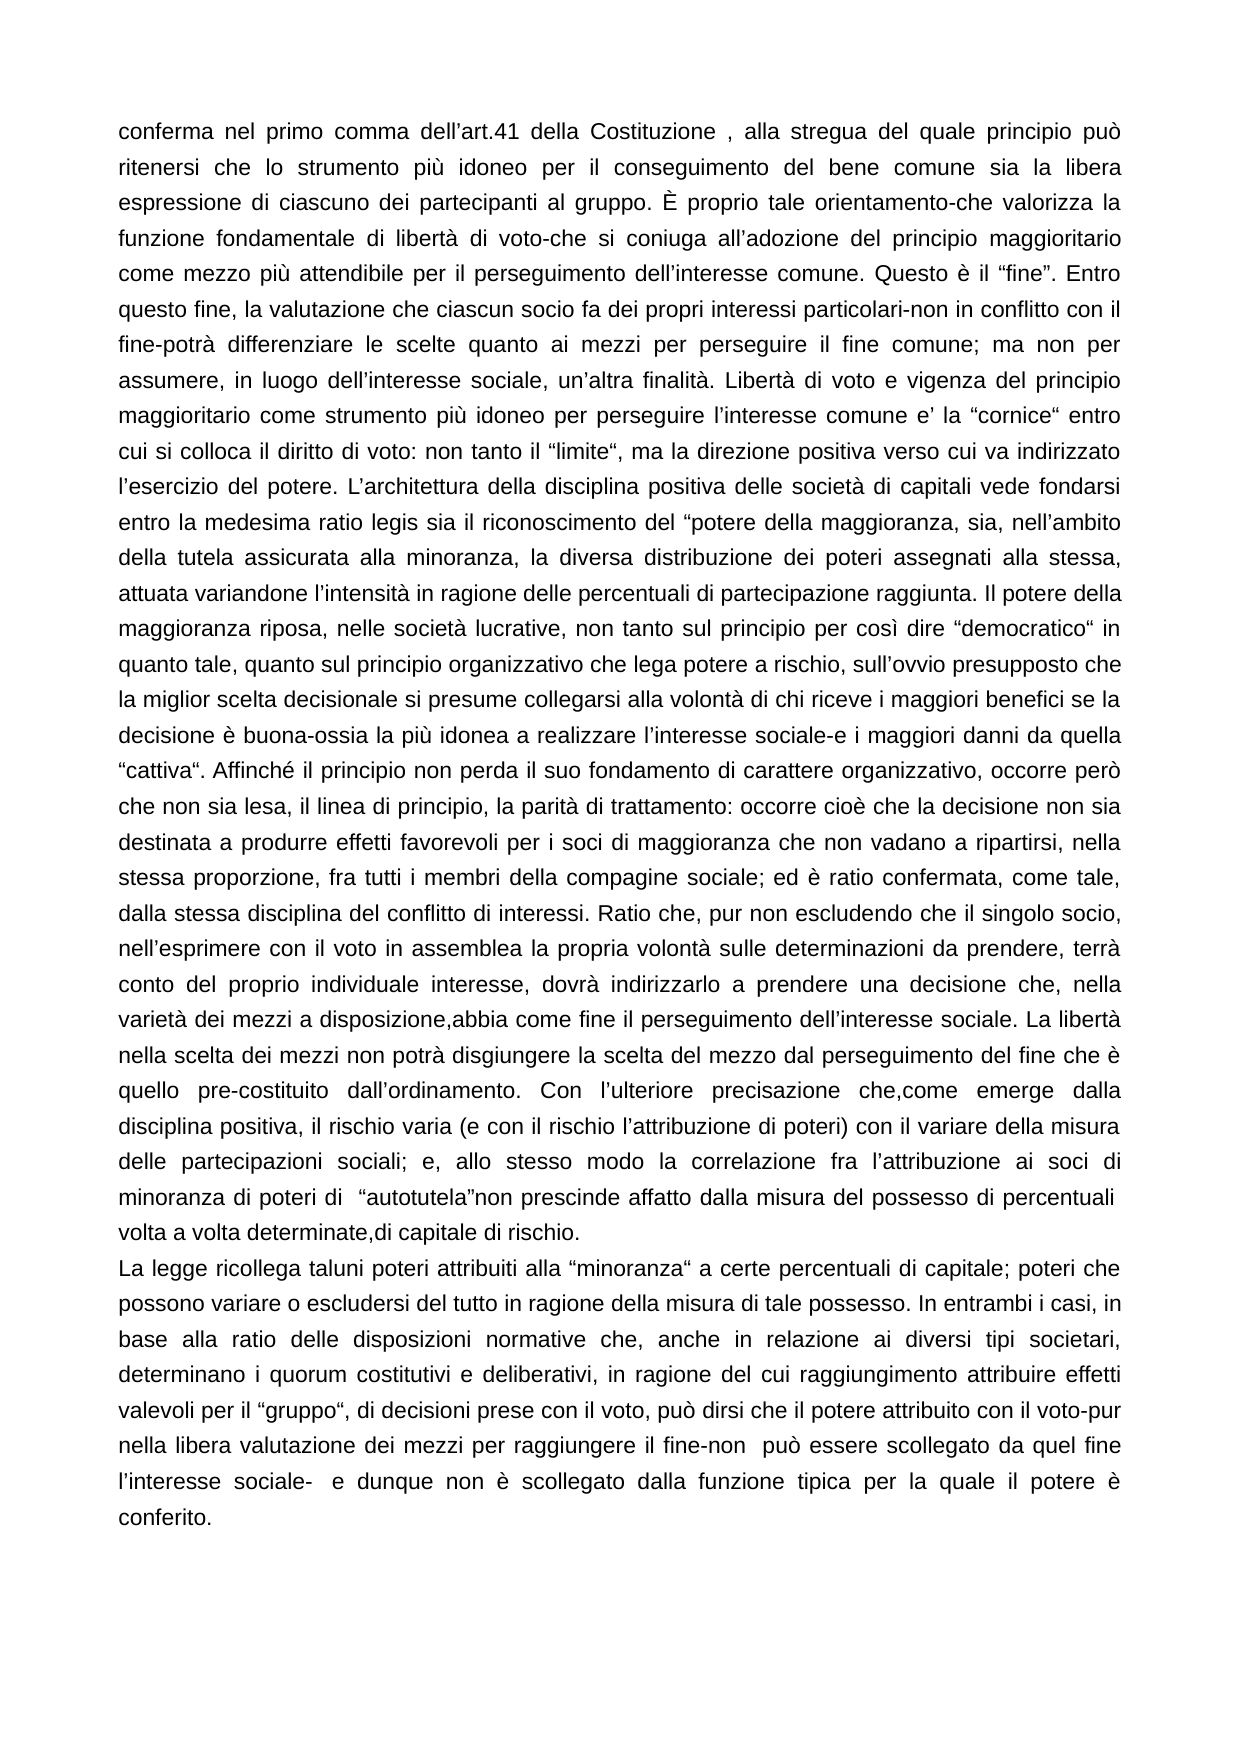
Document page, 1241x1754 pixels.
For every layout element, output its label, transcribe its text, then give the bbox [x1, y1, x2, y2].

text conferma nel primo comma dell’art.41 della Costituzione , alla stregua del quale principio può ritenersi che lo strumento più idoneo per il conseguimento del bene comune sia la libera espressione di ciascuno dei partecipanti al gruppo. È proprio tale orientamento-che valorizza la funzione fondamentale di libertà di voto-che si coniuga all’adozione del principio maggioritario come mezzo più attendibile per il perseguimento dell’interesse comune. Questo è il “fine”. Entro questo fine, la valutazione che ciascun socio fa dei propri interessi particolari-non in conflitto con il fine-potrà differenziare le scelte quanto ai mezzi per perseguire il fine comune; ma non per assumere, in luogo dell’interesse sociale, un’altra finalità. Libertà di voto e vigenza del principio maggioritario come strumento più idoneo per perseguire l’interesse comune e’ la “cornice“ entro cui si colloca il diritto di voto: non tanto il “limite“, ma la direzione positiva verso cui va indirizzato l’esercizio del potere. L’architettura della disciplina positiva delle società di capitali vede fondarsi entro la medesima ratio legis sia il riconoscimento del “potere della maggioranza, sia, nell’ambito della tutela assicurata alla minoranza, la diversa distribuzione dei poteri assegnati alla stessa, attuata variandone l’intensità in ragione delle percentuali di partecipazione raggiunta. Il potere della maggioranza riposa, nelle società lucrative, non tanto sul principio per così dire “democratico“ in quanto tale, quanto sul principio organizzativo che lega potere a rischio, sull’ovvio presupposto che la miglior scelta decisionale si presume collegarsi alla volontà di chi riceve i maggiori benefici se la decisione è buona-ossia la più idonea a realizzare l’interesse sociale-e i maggiori danni da quella “cattiva“. Affinché il principio non perda il suo fondamento di carattere organizzativo, occorre però che non sia lesa, il linea di principio, la parità di trattamento: occorre cioè che la decisione non sia destinata a produrre effetti favorevoli per i soci di maggioranza che non vadano a ripartirsi, nella stessa proporzione, fra tutti i membri della compagine sociale; ed è ratio confermata, come tale, dalla stessa disciplina del conflitto di interessi. Ratio che, pur non escludendo che il singolo socio, nell’esprimere con il voto in assemblea la propria volontà sulle determinazioni da prendere, terrà conto del proprio individuale interesse, dovrà indirizzarlo a prendere una decisione che, nella varietà dei mezzi a disposizione,abbia come fine il perseguimento dell’interesse sociale. La libertà nella scelta dei mezzi non potrà disgiungere la scelta del mezzo dal perseguimento del fine che è quello pre-costituito dall’ordinamento. Con l’ulteriore precisazione che,come emerge dalla disciplina positiva, il rischio varia (e con il rischio l’attribuzione di poteri) con il variare della misura delle partecipazioni sociali; e, allo stesso modo la correlazione fra l’attribuzione ai soci di minoranza di poteri di “autotutela”non prescinde affatto dalla misura del possesso di percentuali volta a volta determinate,di capitale di rischio. [118, 118, 1122, 1246]
text La legge ricollega taluni poteri attribuiti alla “minoranza“ a certe percentuali di capitale; poteri che possono variare o escludersi del tutto in ragione della misura di tale possesso. In entrambi i casi, in base alla ratio delle disposizioni normative che, anche in relazione ai diversi tipi societari, determinano i quorum costitutivi e deliberativi, in ragione del cui raggiungimento attribuire effetti valevoli per il “gruppo“, di decisioni prese con il voto, può dirsi che il potere attribuito con il voto-pur nella libera valutazione dei mezzi per raggiungere il fine-non può essere scollegato da quel fine l’interesse sociale- e dunque non è scollegato dalla funzione tipica per la quale il potere è conferito. [118, 1255, 1122, 1530]
